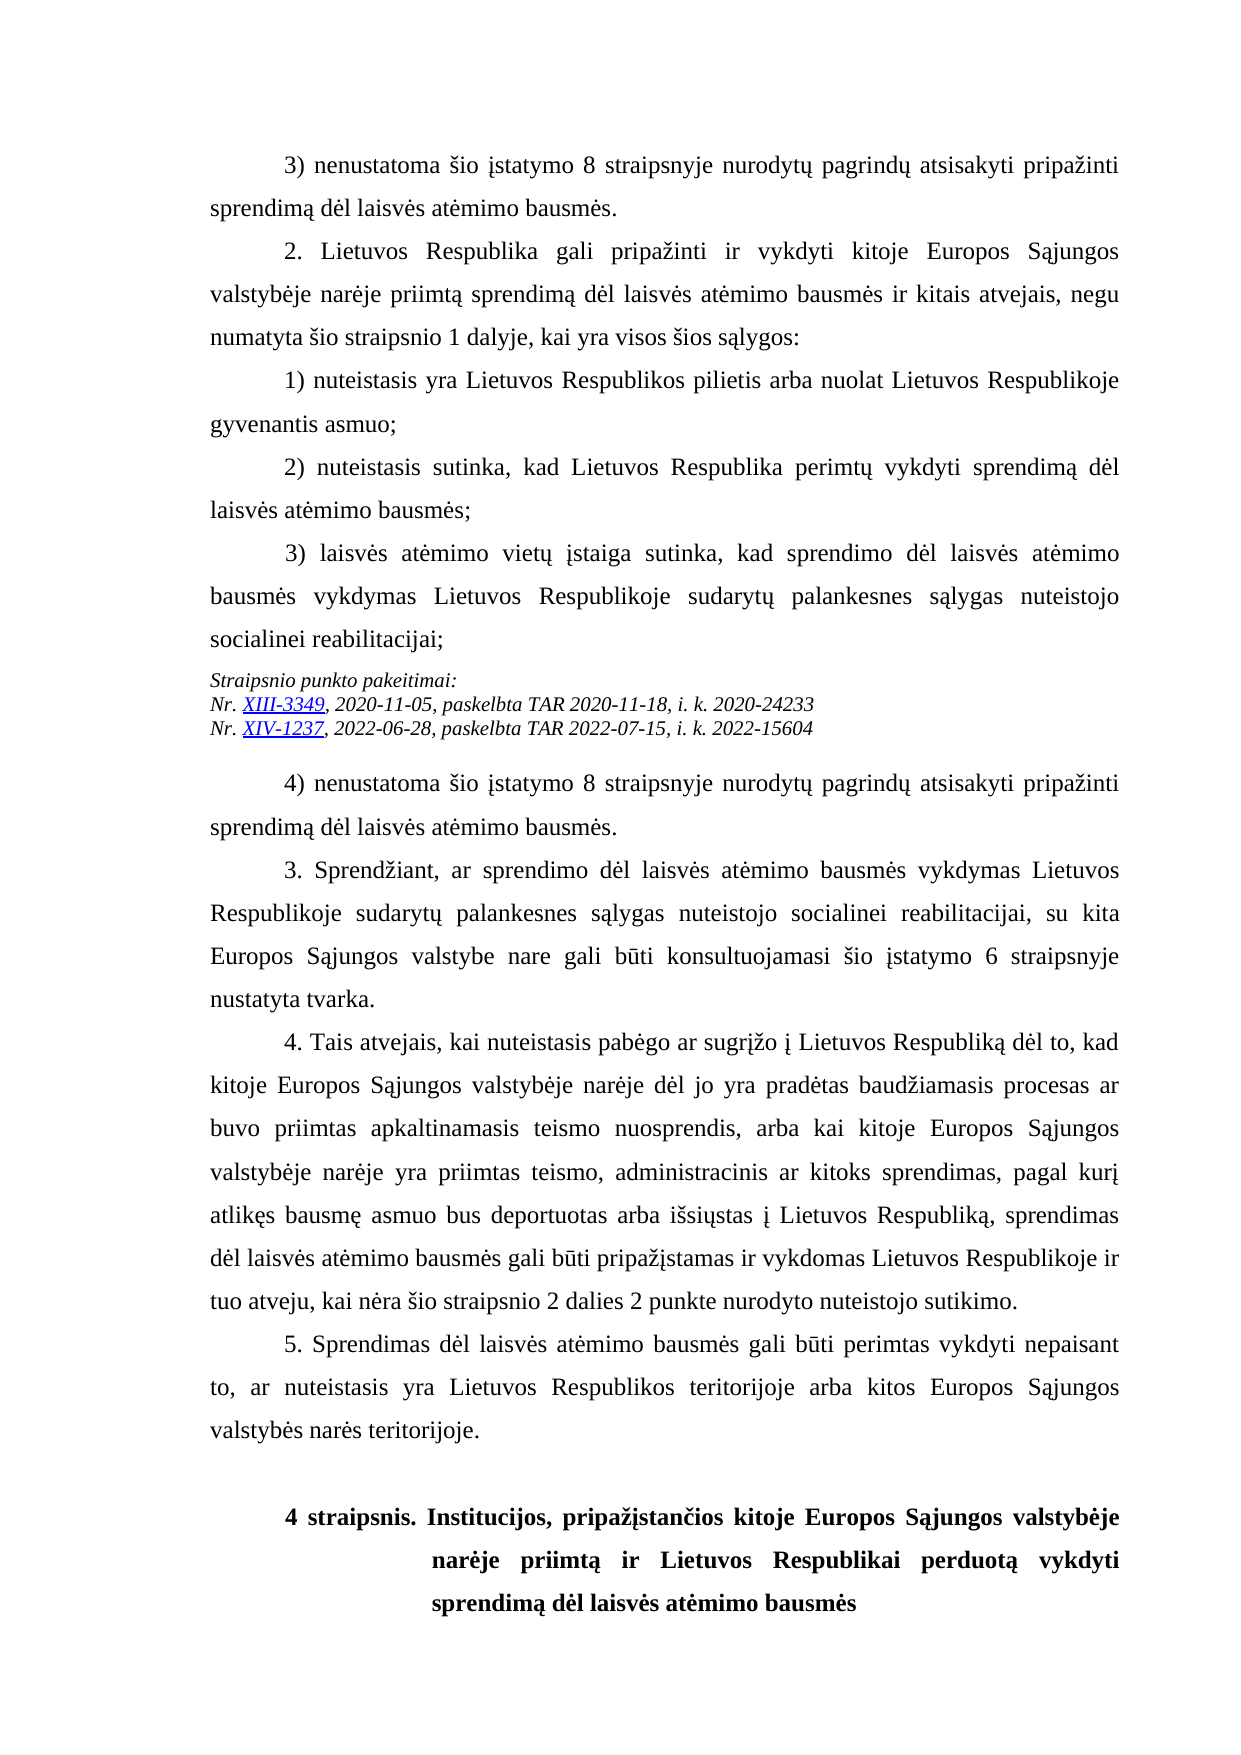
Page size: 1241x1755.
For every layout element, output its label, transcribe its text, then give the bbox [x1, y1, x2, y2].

text 1) nuteistasis yra Lietuvos Respublikos pilietis arba nuolat Lietuvos Respublikoje gyvenantis asmuo; [210, 366, 1120, 437]
text 2. Lietuvos Respublika gali pripažinti ir vykdyti kitoje Europos Sąjungos valstybėje narėje priimtą sprendimą dėl laisvės atėmimo bausmės ir kitais atvejais, negu numatyta šio straipsnio 1 dalyje, kai yra visos šios sąlygos: [210, 236, 1120, 351]
text Nr. XIII-3349, 2020-11-05, paskelbta TAR 2020-11-18, i. k. 2020-24233 [210, 692, 1120, 716]
text 3) nenustatoma šio įstatymo 8 straipsnyje nurodytų pagrindų atsisakyti pripažinti sprendimą dėl laisvės atėmimo bausmės. [210, 150, 1120, 222]
text 3. Sprendžiant, ar sprendimo dėl laisvės atėmimo bausmės vykdymas Lietuvos Respublikoje sudarytų palankesnes sąlygas nuteistojo socialinei reabilitacijai, su kita Europos Sąjungos valstybe nare gali būti konsultuojamasi šio įstatymo 6 straipsnyje nustatyta tvarka. [210, 855, 1120, 1013]
text Straipsnio punkto pakeitimai: [210, 667, 1120, 692]
text 5. Sprendimas dėl laisvės atėmimo bausmės gali būti perimtas vykdyti nepaisant to, ar nuteistasis yra Lietuvos Respublikos teritorijoje arba kitos Europos Sąjungos valstybės narės teritorijoje. [210, 1329, 1120, 1444]
text 2) nuteistasis sutinka, kad Lietuvos Respublika perimtų vykdyti sprendimą dėl laisvės atėmimo bausmės; [210, 452, 1120, 524]
text Nr. XIV-1237, 2022-06-28, paskelbta TAR 2022-07-15, i. k. 2022-15604 [210, 716, 1120, 740]
text 4. Tais atvejais, kai nuteistasis pabėgo ar sugrįžo į Lietuvos Respubliką dėl to, kad kitoje Europos Sąjungos valstybėje narėje dėl jo yra pradėtas baudžiamasis procesas ar buvo priimtas apkaltinamasis teismo nuosprendis, arba kai kitoje Europos Sąjungos valstybėje narėje yra priimtas teismo, administracinis ar kitoks sprendimas, pagal kurį atlikęs bausmę asmuo bus deportuotas arba išsiųstas į Lietuvos Respubliką, sprendimas dėl laisvės atėmimo bausmės gali būti pripažįstamas ir vykdomas Lietuvos Respublikoje ir tuo atveju, kai nėra šio straipsnio 2 dalies 2 punkte nurodyto nuteistojo sutikimo. [210, 1027, 1120, 1315]
text 4 straipsnis. Institucijos, pripažįstančios kitoje Europos Sąjungos valstybėje narėje priimtą ir Lietuvos Respublikai perduotą vykdyti sprendimą dėl laisvės atėmimo bausmės [285, 1502, 1120, 1617]
text 3) laisvės atėmimo vietų įstaiga sutinka, kad sprendimo dėl laisvės atėmimo bausmės vykdymas Lietuvos Respublikoje sudarytų palankesnes sąlygas nuteistojo socialinei reabilitacijai; [210, 538, 1120, 653]
text 4) nenustatoma šio įstatymo 8 straipsnyje nurodytų pagrindų atsisakyti pripažinti sprendimą dėl laisvės atėmimo bausmės. [210, 768, 1120, 840]
